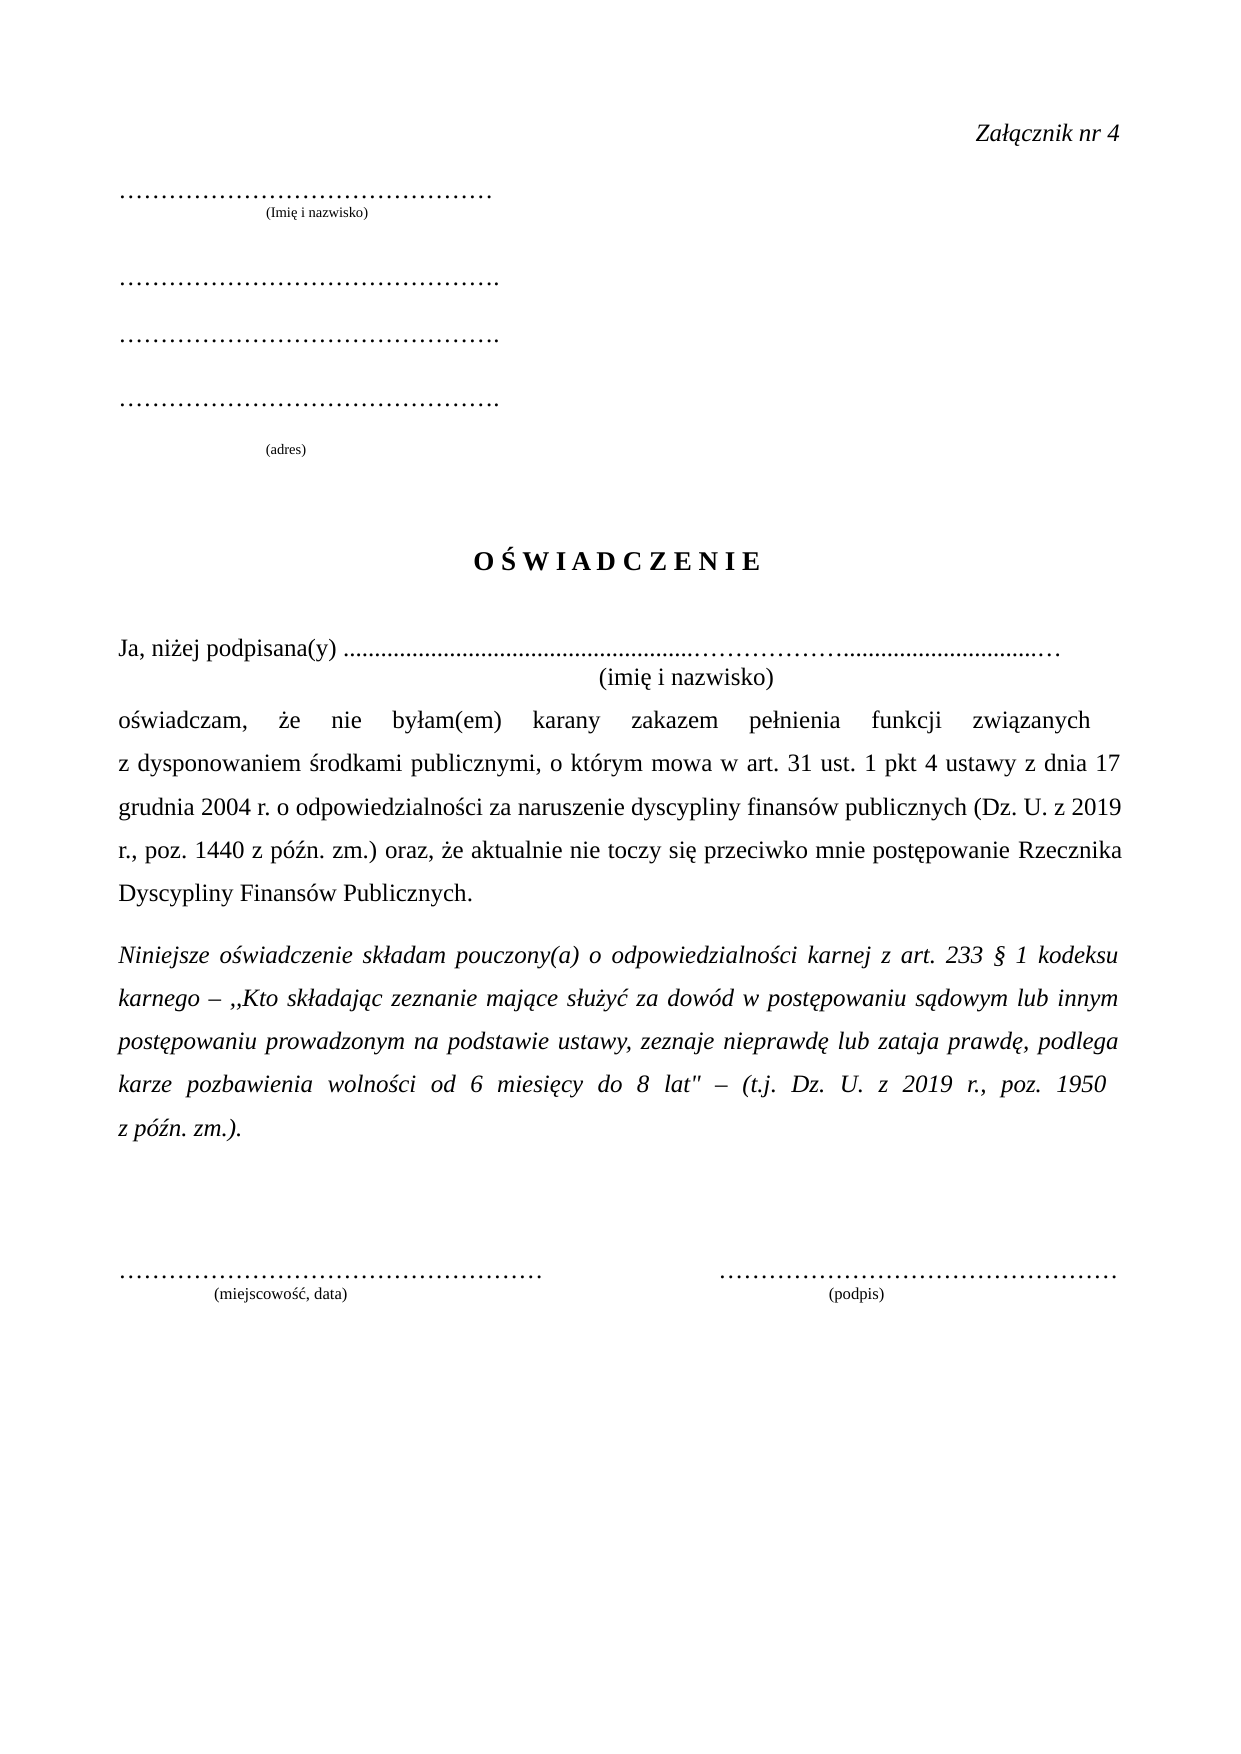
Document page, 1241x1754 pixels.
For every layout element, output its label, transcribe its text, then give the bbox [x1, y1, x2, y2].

text Załącznik nr 4 [118, 118, 1122, 147]
text oświadczam, że nie byłam(em) karany zakazem pełnienia funkcji związanych z dysponowaniem środkami publicznymi, o którym mowa w art. 31 ust. 1 pkt 4 ustawy z dnia 17 grudnia 2004 r. o odpowiedzialności za naruszenie dyscypliny finansów publicznych (Dz. U. z 2019 r., poz. 1440 z późn. zm.) oraz, że aktualnie nie toczy się przeciwko mnie postępowanie Rzecznika Dyscypliny Finansów Publicznych. [118, 705, 1122, 907]
text ………………………………………. [118, 262, 1122, 291]
text O Ś W I A D C Z E N I E [118, 545, 1122, 576]
text (imię i nazwisko) [118, 662, 1122, 691]
text …………………………………………… ………………………………………… [118, 1255, 1122, 1283]
text (miejscowość, data) (podpis) [118, 1283, 1122, 1303]
text Niniejsze oświadczenie składam pouczony(a) o odpowiedzialności karnej z art. 233 § 1 kodeksu karnego – ,,Kto składając zeznanie mające służyć za dowód w postępowaniu sądowym lub innym postępowaniu prowadzonym na podstawie ustawy, zeznaje nieprawdę lub zataja prawdę, podlega karze pozbawienia wolności od 6 miesięcy do 8 lat" – (t.j. Dz. U. z 2019 r., poz. 1950 z późn. zm.). [118, 940, 1122, 1141]
text (adres) [192, 441, 1122, 469]
text (Imię i nazwisko) [118, 204, 1122, 233]
text ………………………………………. [118, 383, 1122, 412]
text ………………………………………. [118, 319, 1122, 348]
text Ja, niżej podpisana(y) ........................................................………………...............................… [118, 633, 1122, 662]
text ……………………………………… [118, 176, 1122, 204]
